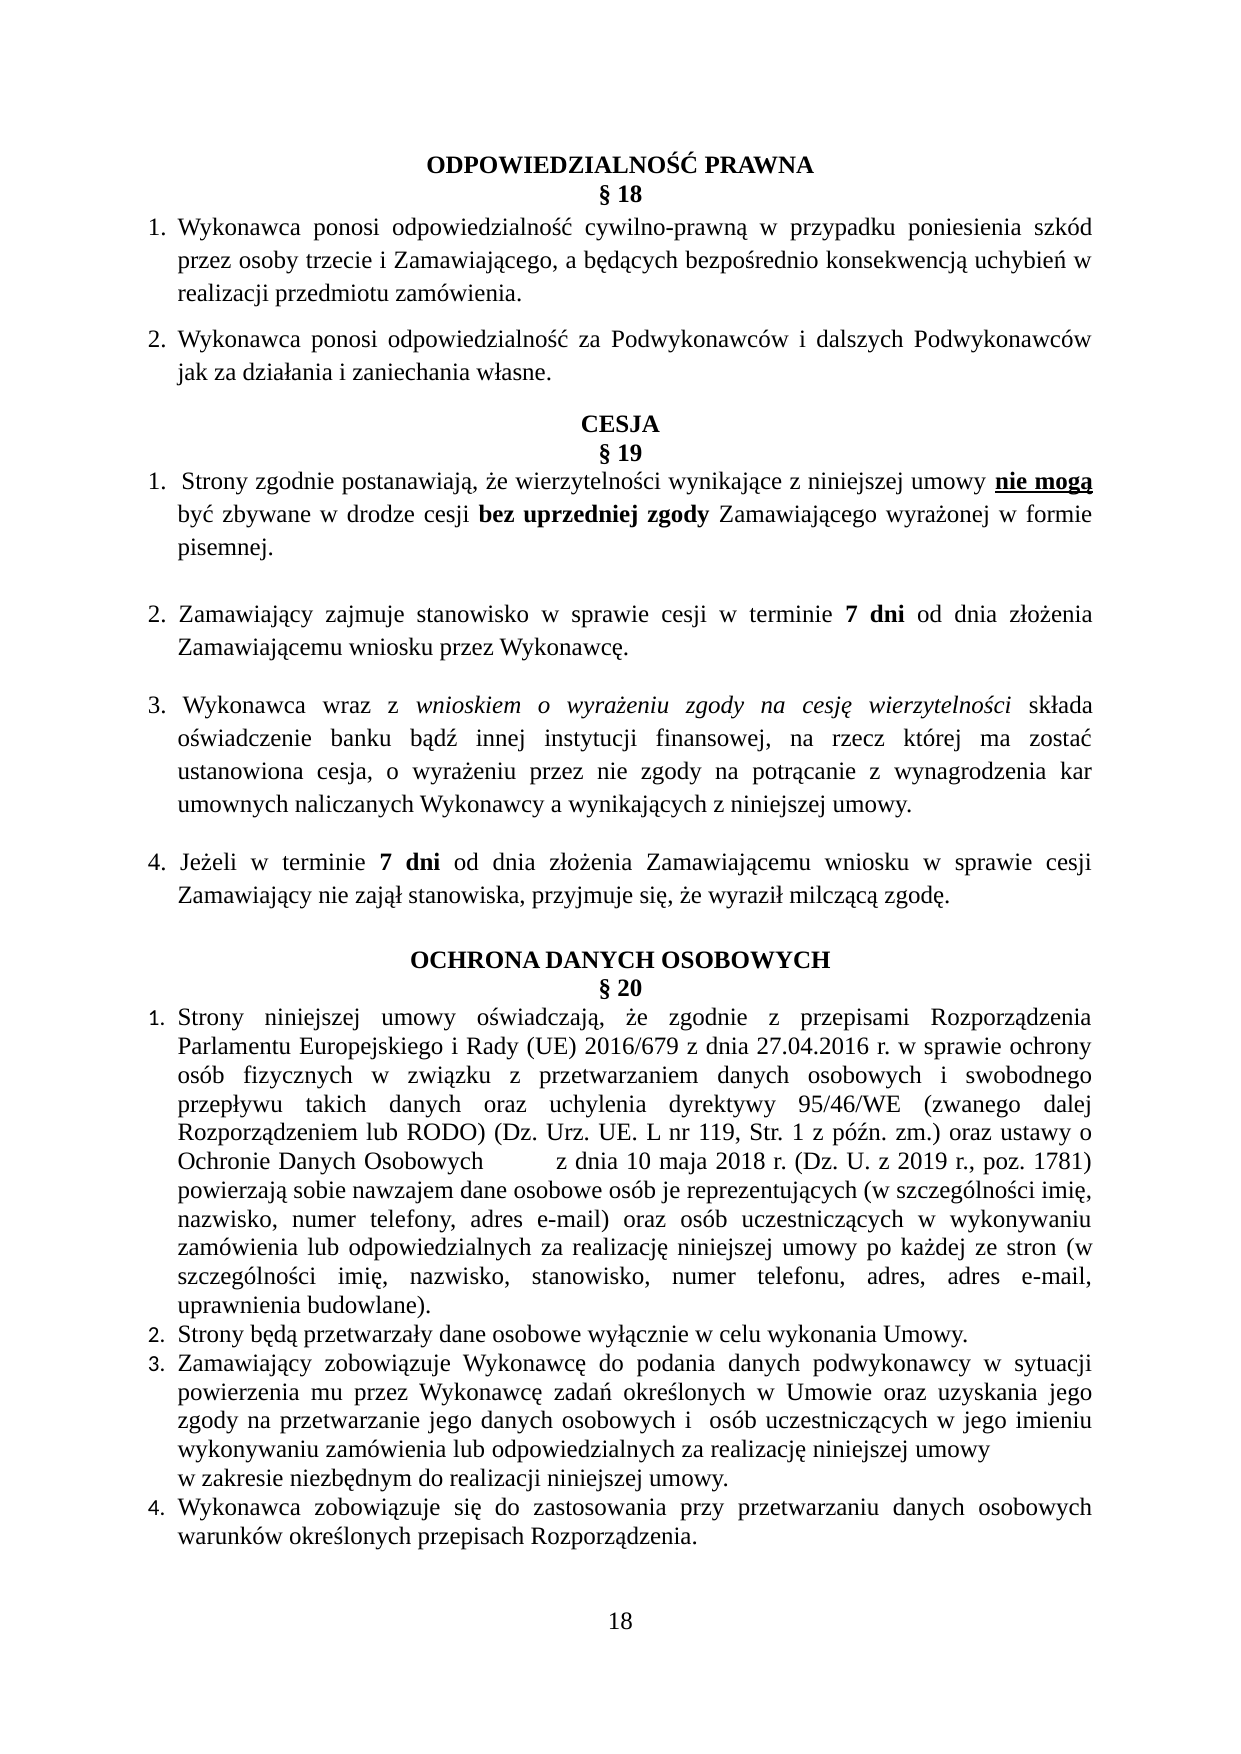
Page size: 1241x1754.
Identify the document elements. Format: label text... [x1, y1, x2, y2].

text OCHRONA DANYCH OSOBOWYCH [148, 945, 1093, 973]
text § 18 [148, 179, 1093, 208]
text § 19 [148, 438, 1093, 466]
text CESJA [148, 409, 1093, 438]
text 2. Zamawiający zajmuje stanowisko w sprawie cesji w terminie 7 dni od dnia złożenia Zamawiającemu wniosku przez Wykonawcę. [148, 599, 1093, 661]
text § 20 [148, 973, 1093, 1002]
list Wykonawca ponosi odpowiedzialność cywilno-prawną w przypadku poniesienia szkód przez osoby trzecie i Zamawiającego, a będących bezpośrednio konsekwencją uchybień w realizacji przedmiotu zamówienia. [148, 212, 1093, 307]
list Zamawiający zobowiązuje Wykonawcę do podania danych podwykonawcy w sytuacji powierzenia mu przez Wykonawcę zadań określonych w Umowie oraz uzyskania jego zgody na przetwarzanie jego danych osobowych i osób uczestniczących w jego imieniu wykonywaniu zamówienia lub odpowiedzialnych za realizację niniejszej umowy w zakresie niezbędnym do realizacji niniejszej umowy. [148, 1348, 1093, 1492]
text 1. Strony zgodnie postanawiają, że wierzytelności wynikające z niniejszej umowy nie mogą być zbywane w drodze cesji bez uprzedniej zgody Zamawiającego wyrażonej w formie pisemnej. [148, 466, 1093, 561]
text 4. Jeżeli w terminie 7 dni od dnia złożenia Zamawiającemu wniosku w sprawie cesji Zamawiający nie zajął stanowiska, przyjmuje się, że wyraził milczącą zgodę. [148, 847, 1093, 909]
list Strony będą przetwarzały dane osobowe wyłącznie w celu wykonania Umowy. [148, 1319, 1093, 1348]
text 3. Wykonawca wraz z wnioskiem o wyrażeniu zgody na cesję wierzytelności składa oświadczenie banku bądź innej instytucji finansowej, na rzecz której ma zostać ustanowiona cesja, o wyrażeniu przez nie zgody na potrącanie z wynagrodzenia kar umownych naliczanych Wykonawcy a wynikających z niniejszej umowy. [148, 690, 1093, 818]
list Wykonawca zobowiązuje się do zastosowania przy przetwarzaniu danych osobowych warunków określonych przepisach Rozporządzenia. [148, 1492, 1093, 1550]
list Wykonawca ponosi odpowiedzialność za Podwykonawców i dalszych Podwykonawców jak za działania i zaniechania własne. [148, 324, 1093, 386]
text ODPOWIEDZIALNOŚĆ PRAWNA [148, 150, 1093, 179]
list Strony niniejszej umowy oświadczają, że zgodnie z przepisami Rozporządzenia Parlamentu Europejskiego i Rady (UE) 2016/679 z dnia 27.04.2016 r. w sprawie ochrony osób fizycznych w związku z przetwarzaniem danych osobowych i swobodnego przepływu takich danych oraz uchylenia dyrektywy 95/46/WE (zwanego dalej Rozporządzeniem lub RODO) (Dz. Urz. UE. L nr 119, Str. 1 z późn. zm.) oraz ustawy o Ochronie Danych Osobowych z dnia 10 maja 2018 r. (Dz. U. z 2019 r., poz. 1781) powierzają sobie nawzajem dane osobowe osób je reprezentujących (w szczególności imię, nazwisko, numer telefony, adres e-mail) oraz osób uczestniczących w wykonywaniu zamówienia lub odpowiedzialnych za realizację niniejszej umowy po każdej ze stron (w szczególności imię, nazwisko, stanowisko, numer telefonu, adres, adres e-mail, uprawnienia budowlane). [148, 1002, 1093, 1319]
